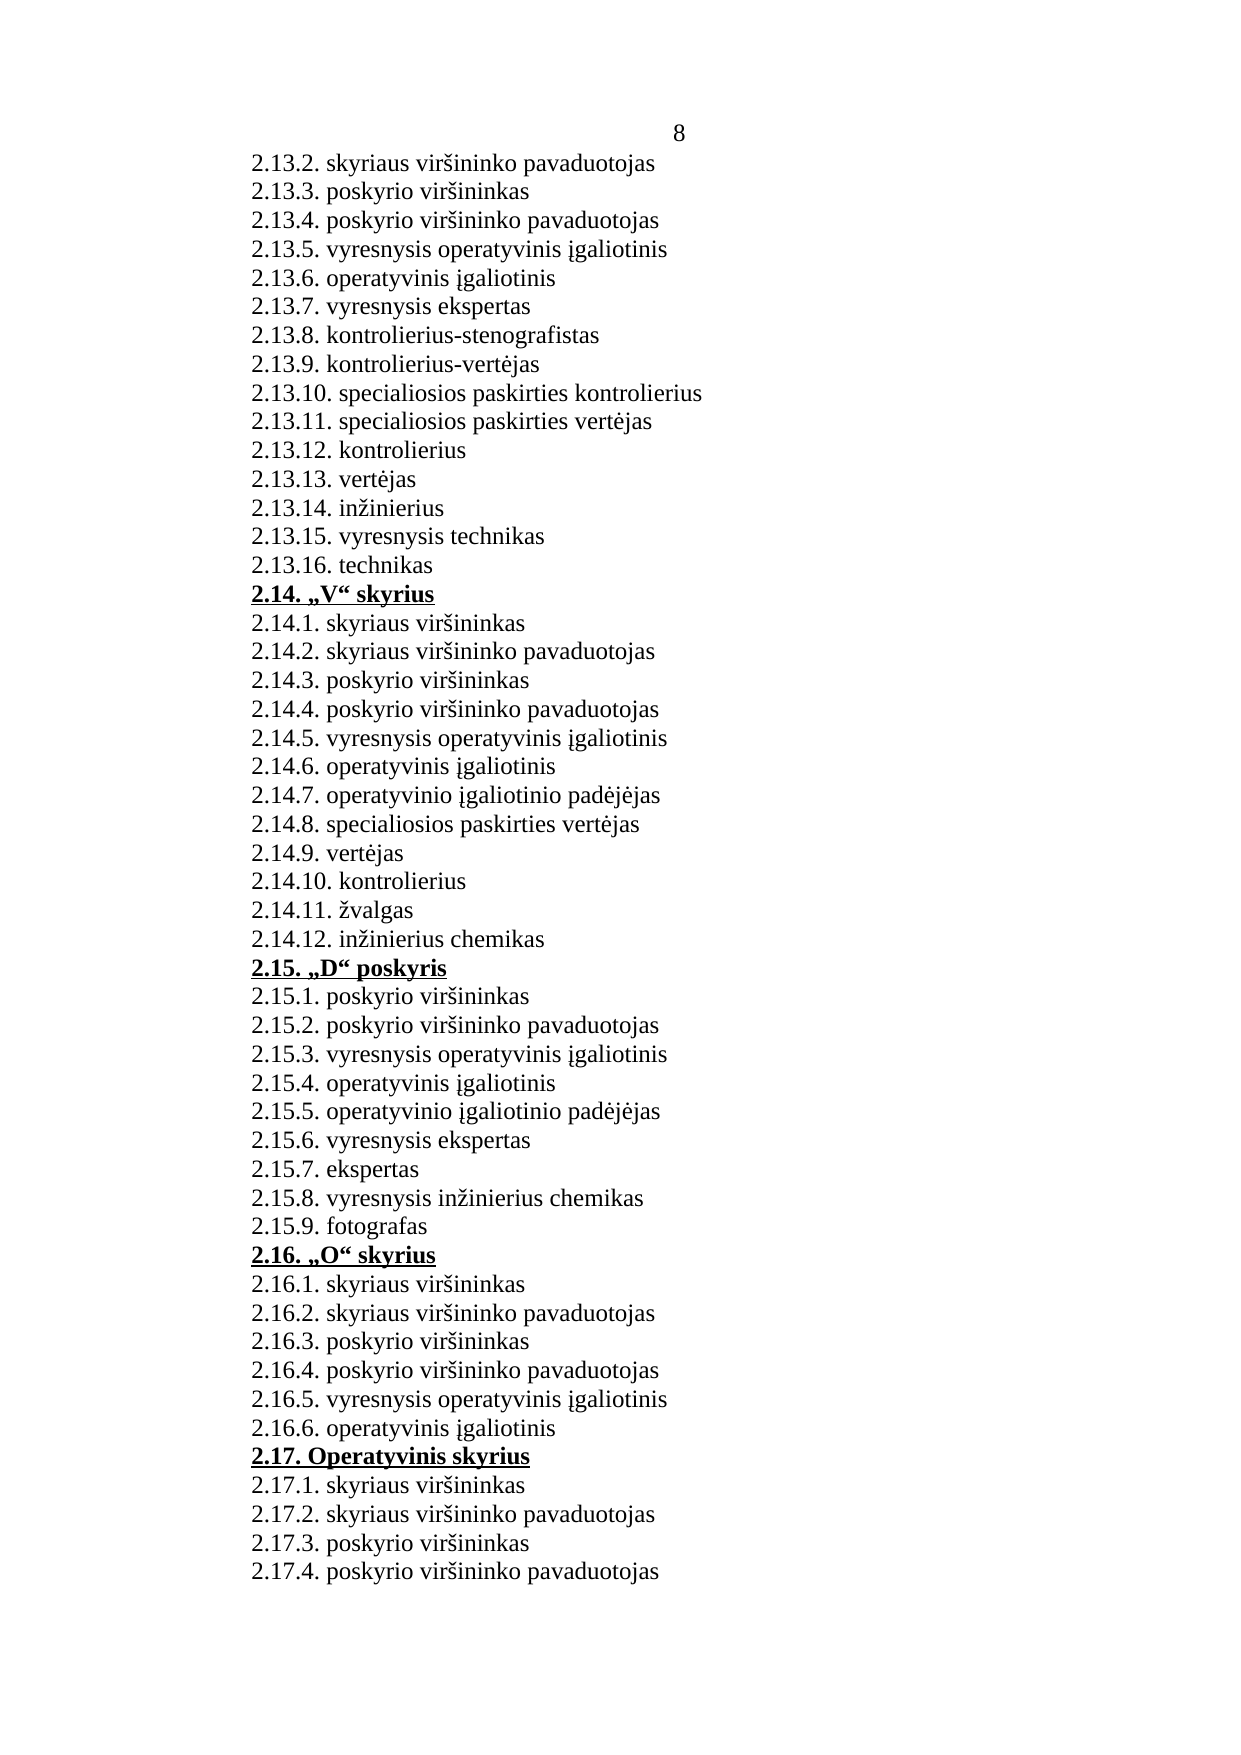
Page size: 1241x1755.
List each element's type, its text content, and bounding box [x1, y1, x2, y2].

text 2.14.2. skyriaus viršininko pavaduotojas [177, 636, 1181, 665]
text 2.14.4. poskyrio viršininko pavaduotojas [177, 694, 1181, 723]
text 2.13.12. kontrolierius [177, 435, 1181, 464]
text 2.14.1. skyriaus viršininkas [177, 608, 1181, 636]
text 2.15.1. poskyrio viršininkas [177, 981, 1181, 1010]
text 2.16.1. skyriaus viršininkas [177, 1269, 1181, 1298]
text 2.16.6. operatyvinis įgaliotinis [177, 1413, 1181, 1441]
text 2.13.13. vertėjas [177, 464, 1181, 493]
text 2.13.11. specialiosios paskirties vertėjas [177, 406, 1181, 435]
text 2.13.16. technikas [177, 550, 1181, 579]
text 2.15.5. operatyvinio įgaliotinio padėjėjas [177, 1096, 1181, 1125]
text 2.14.7. operatyvinio įgaliotinio padėjėjas [177, 780, 1181, 809]
text 2.15.2. poskyrio viršininko pavaduotojas [177, 1010, 1181, 1039]
text 2.14.6. operatyvinis įgaliotinis [177, 751, 1181, 780]
text 2.13.14. inžinierius [177, 493, 1181, 521]
text 2.13.6. operatyvinis įgaliotinis [177, 263, 1181, 291]
text 2.16.2. skyriaus viršininko pavaduotojas [177, 1298, 1181, 1326]
text 2.13.7. vyresnysis ekspertas [177, 291, 1181, 320]
text 2.14.5. vyresnysis operatyvinis įgaliotinis [177, 723, 1181, 751]
text 2.15.8. vyresnysis inžinierius chemikas [177, 1183, 1181, 1211]
text 2.15.9. fotografas [177, 1211, 1181, 1240]
text 2.14. „V“ skyrius [177, 579, 1181, 608]
text 2.16.3. poskyrio viršininkas [177, 1326, 1181, 1355]
text 2.13.2. skyriaus viršininko pavaduotojas [177, 148, 1181, 176]
text 2.13.3. poskyrio viršininkas [177, 176, 1181, 205]
text 2.16.5. vyresnysis operatyvinis įgaliotinis [177, 1384, 1181, 1413]
text 2.14.10. kontrolierius [177, 866, 1181, 895]
text 2.14.12. inžinierius chemikas [177, 924, 1181, 953]
text 2.15.4. operatyvinis įgaliotinis [177, 1068, 1181, 1096]
text 2.14.8. specialiosios paskirties vertėjas [177, 809, 1181, 838]
text 2.17. Operatyvinis skyrius [177, 1441, 1181, 1470]
text 2.17.2. skyriaus viršininko pavaduotojas [177, 1499, 1181, 1528]
text 2.13.5. vyresnysis operatyvinis įgaliotinis [177, 234, 1181, 263]
text 2.13.10. specialiosios paskirties kontrolierius [177, 378, 1181, 406]
text 2.15.7. ekspertas [177, 1154, 1181, 1183]
text 2.13.4. poskyrio viršininko pavaduotojas [177, 205, 1181, 234]
text 2.14.11. žvalgas [177, 895, 1181, 924]
text 2.15.6. vyresnysis ekspertas [177, 1125, 1181, 1154]
text 2.14.9. vertėjas [177, 838, 1181, 866]
text 2.15. „D“ poskyris [177, 953, 1181, 981]
text 2.15.3. vyresnysis operatyvinis įgaliotinis [177, 1039, 1181, 1068]
text 2.17.4. poskyrio viršininko pavaduotojas [177, 1556, 1181, 1585]
text 2.13.15. vyresnysis technikas [177, 521, 1181, 550]
text 2.16. „O“ skyrius [177, 1240, 1181, 1269]
text 2.17.1. skyriaus viršininkas [177, 1470, 1181, 1499]
text 2.17.3. poskyrio viršininkas [177, 1528, 1181, 1556]
text 2.13.9. kontrolierius-vertėjas [177, 349, 1181, 378]
text 2.13.8. kontrolierius-stenografistas [177, 320, 1181, 349]
text 2.14.3. poskyrio viršininkas [177, 665, 1181, 694]
text 2.16.4. poskyrio viršininko pavaduotojas [177, 1355, 1181, 1384]
